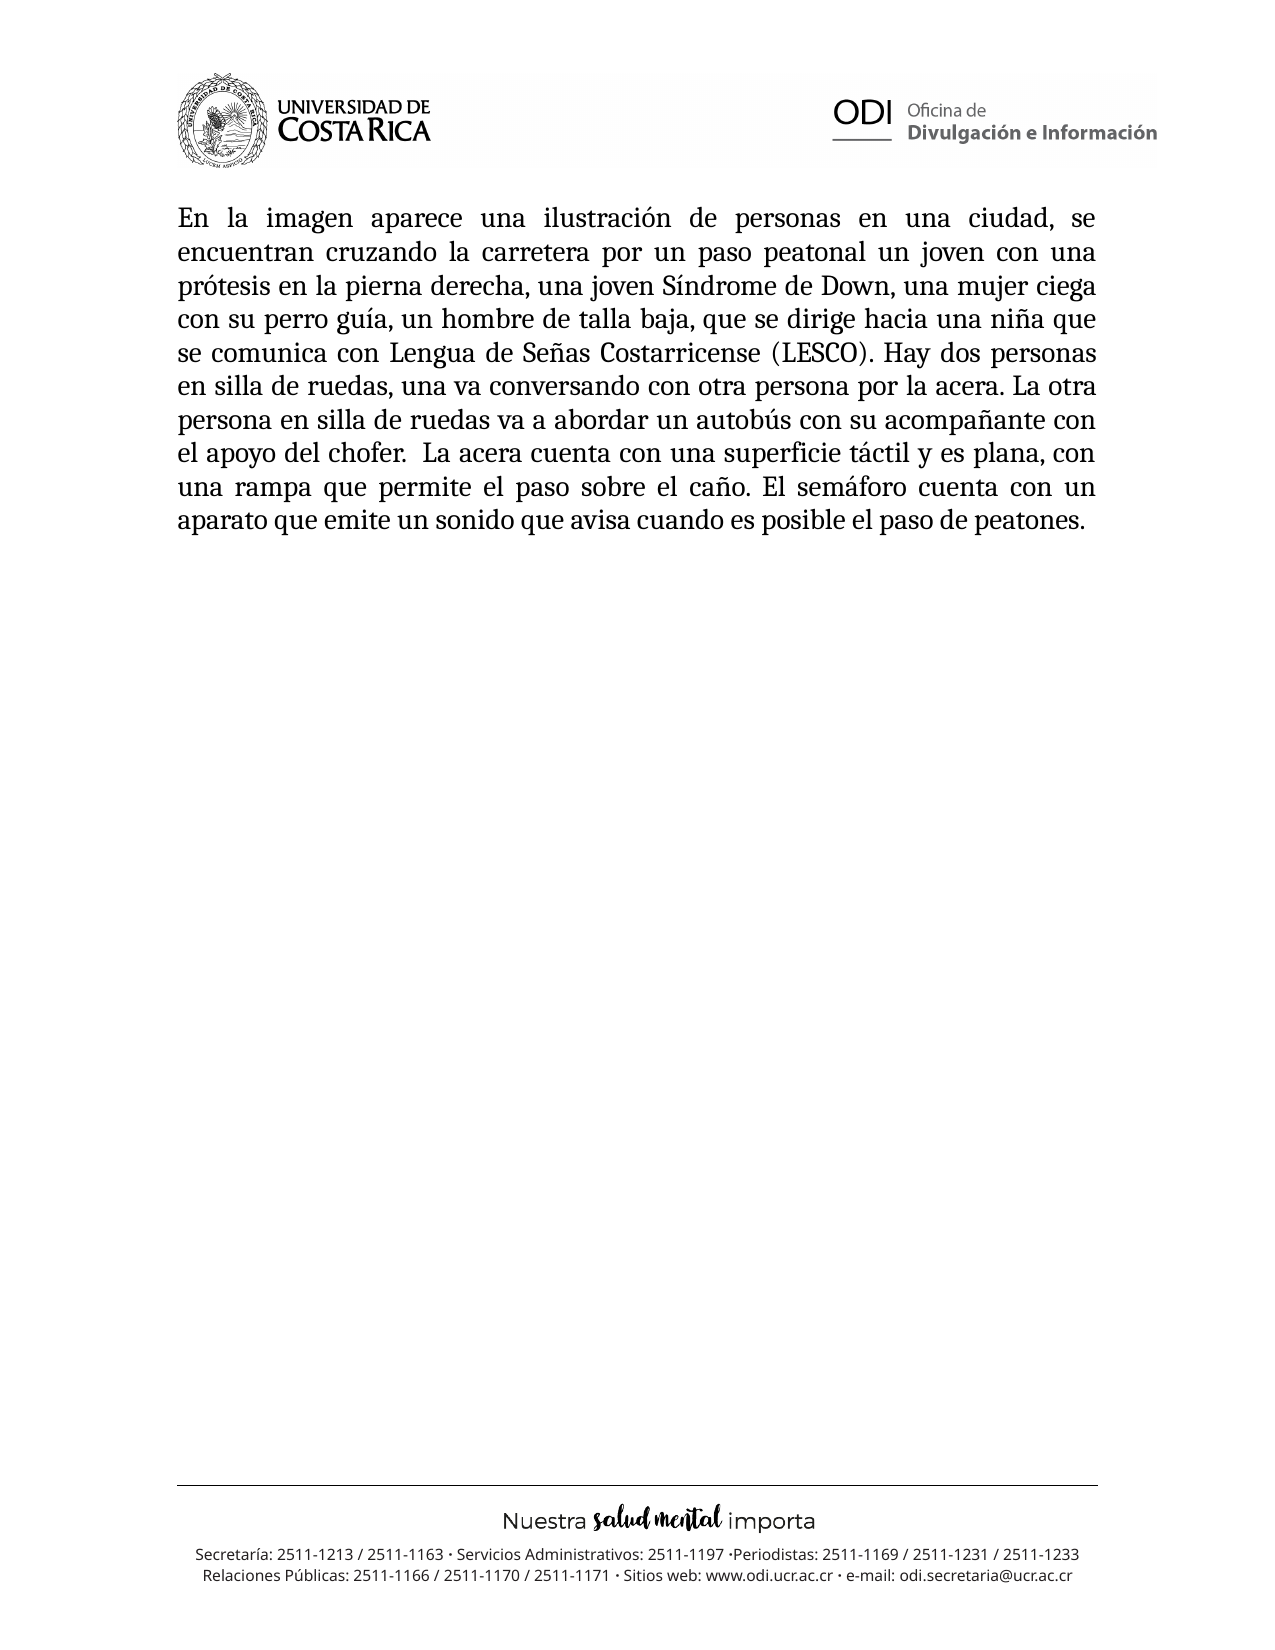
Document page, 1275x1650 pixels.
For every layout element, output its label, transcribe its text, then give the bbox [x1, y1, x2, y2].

picture [177, 73, 1158, 168]
text En la imagen aparece una ilustración de personas en una ciudad, se encuentran cruzando la carretera por un paso peatonal un joven con una prótesis en la pierna derecha, una joven Síndrome de Down, una mujer ciega con su perro guía, un hombre de talla baja, que se dirige hacia una niña que se comunica con Lengua de Señas Costarricense (LESCO). Hay dos personas en silla de ruedas, una va conversando con otra persona por la acera. La otra persona en silla de ruedas va a abordar un autobús con su acompañante con el apoyo del chofer. La acera cuenta con una superficie táctil y es plana, con una rampa que permite el paso sobre el caño. El semáforo cuenta con un aparato que emite un sonido que avisa cuando es posible el paso de peatones. [177, 202, 1098, 537]
picture [494, 1499, 820, 1537]
